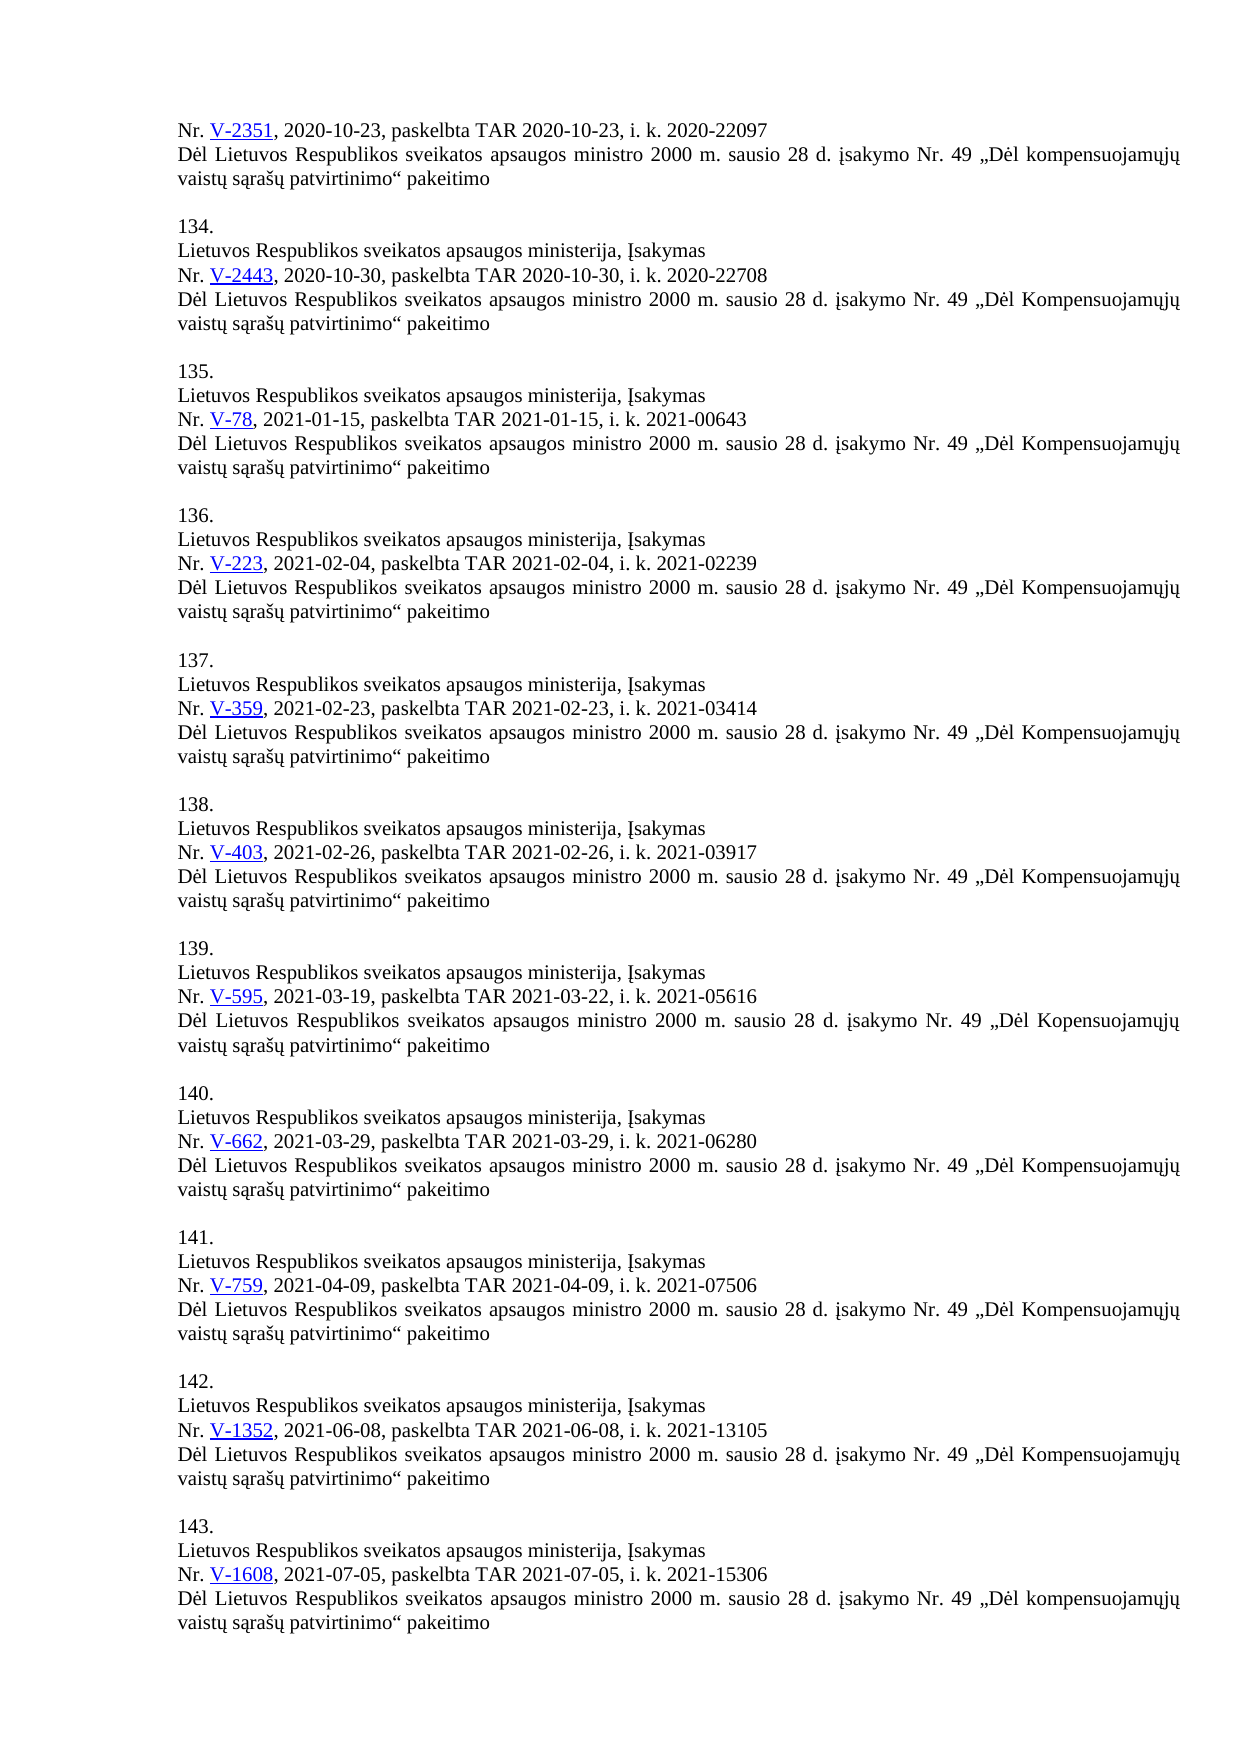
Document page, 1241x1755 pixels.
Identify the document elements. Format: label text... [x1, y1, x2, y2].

text Nr. V-403, 2021-02-26, paskelbta TAR 2021-02-26, i. k. 2021-03917 [177, 840, 1181, 864]
text Lietuvos Respublikos sveikatos apsaugos ministerija, Įsakymas [177, 672, 1181, 696]
text Dėl Lietuvos Respublikos sveikatos apsaugos ministro 2000 m. sausio 28 d. įsakymo Nr. 49 „Dėl Kompensuojamųjų vaistų sąrašų patvirtinimo“ pakeitimo [177, 287, 1181, 335]
text Lietuvos Respublikos sveikatos apsaugos ministerija, Įsakymas [177, 383, 1181, 407]
text Lietuvos Respublikos sveikatos apsaugos ministerija, Įsakymas [177, 1538, 1181, 1562]
text Lietuvos Respublikos sveikatos apsaugos ministerija, Įsakymas [177, 1105, 1181, 1129]
text Nr. V-2443, 2020-10-30, paskelbta TAR 2020-10-30, i. k. 2020-22708 [177, 262, 1181, 287]
text Nr. V-223, 2021-02-04, paskelbta TAR 2021-02-04, i. k. 2021-02239 [177, 551, 1181, 575]
text 139. [177, 936, 1181, 960]
text Dėl Lietuvos Respublikos sveikatos apsaugos ministro 2000 m. sausio 28 d. įsakymo Nr. 49 „Dėl Kompensuojamųjų vaistų sąrašų patvirtinimo“ pakeitimo [177, 720, 1181, 768]
text 135. [177, 359, 1181, 383]
text Lietuvos Respublikos sveikatos apsaugos ministerija, Įsakymas [177, 527, 1181, 551]
text Dėl Lietuvos Respublikos sveikatos apsaugos ministro 2000 m. sausio 28 d. įsakymo Nr. 49 „Dėl Kompensuojamųjų vaistų sąrašų patvirtinimo“ pakeitimo [177, 1442, 1181, 1490]
text Dėl Lietuvos Respublikos sveikatos apsaugos ministro 2000 m. sausio 28 d. įsakymo Nr. 49 „Dėl Kompensuojamųjų vaistų sąrašų patvirtinimo“ pakeitimo [177, 1297, 1181, 1345]
text 138. [177, 792, 1181, 816]
text Lietuvos Respublikos sveikatos apsaugos ministerija, Įsakymas [177, 1393, 1181, 1417]
text Lietuvos Respublikos sveikatos apsaugos ministerija, Įsakymas [177, 816, 1181, 840]
text Dėl Lietuvos Respublikos sveikatos apsaugos ministro 2000 m. sausio 28 d. įsakymo Nr. 49 „Dėl Kompensuojamųjų vaistų sąrašų patvirtinimo“ pakeitimo [177, 431, 1181, 479]
text Nr. V-759, 2021-04-09, paskelbta TAR 2021-04-09, i. k. 2021-07506 [177, 1273, 1181, 1297]
text Nr. V-662, 2021-03-29, paskelbta TAR 2021-03-29, i. k. 2021-06280 [177, 1129, 1181, 1153]
text Lietuvos Respublikos sveikatos apsaugos ministerija, Įsakymas [177, 960, 1181, 984]
text Dėl Lietuvos Respublikos sveikatos apsaugos ministro 2000 m. sausio 28 d. įsakymo Nr. 49 „Dėl Kompensuojamųjų vaistų sąrašų patvirtinimo“ pakeitimo [177, 864, 1181, 912]
text Dėl Lietuvos Respublikos sveikatos apsaugos ministro 2000 m. sausio 28 d. įsakymo Nr. 49 „Dėl Kompensuojamųjų vaistų sąrašų patvirtinimo“ pakeitimo [177, 575, 1181, 623]
text 142. [177, 1369, 1181, 1393]
text Nr. V-1352, 2021-06-08, paskelbta TAR 2021-06-08, i. k. 2021-13105 [177, 1417, 1181, 1442]
text Nr. V-2351, 2020-10-23, paskelbta TAR 2020-10-23, i. k. 2020-22097 [177, 118, 1181, 142]
text 141. [177, 1225, 1181, 1249]
text Nr. V-1608, 2021-07-05, paskelbta TAR 2021-07-05, i. k. 2021-15306 [177, 1562, 1181, 1586]
text Lietuvos Respublikos sveikatos apsaugos ministerija, Įsakymas [177, 238, 1181, 262]
text 134. [177, 214, 1181, 238]
text Nr. V-595, 2021-03-19, paskelbta TAR 2021-03-22, i. k. 2021-05616 [177, 984, 1181, 1008]
text Dėl Lietuvos Respublikos sveikatos apsaugos ministro 2000 m. sausio 28 d. įsakymo Nr. 49 „Dėl kompensuojamųjų vaistų sąrašų patvirtinimo“ pakeitimo [177, 1586, 1181, 1634]
text Dėl Lietuvos Respublikos sveikatos apsaugos ministro 2000 m. sausio 28 d. įsakymo Nr. 49 „Dėl Kopensuojamųjų vaistų sąrašų patvirtinimo“ pakeitimo [177, 1008, 1181, 1057]
text 140. [177, 1081, 1181, 1105]
text Dėl Lietuvos Respublikos sveikatos apsaugos ministro 2000 m. sausio 28 d. įsakymo Nr. 49 „Dėl Kompensuojamųjų vaistų sąrašų patvirtinimo“ pakeitimo [177, 1153, 1181, 1201]
text Nr. V-359, 2021-02-23, paskelbta TAR 2021-02-23, i. k. 2021-03414 [177, 696, 1181, 720]
text 137. [177, 647, 1181, 672]
text Lietuvos Respublikos sveikatos apsaugos ministerija, Įsakymas [177, 1249, 1181, 1273]
text 136. [177, 503, 1181, 527]
text 143. [177, 1514, 1181, 1538]
text Dėl Lietuvos Respublikos sveikatos apsaugos ministro 2000 m. sausio 28 d. įsakymo Nr. 49 „Dėl kompensuojamųjų vaistų sąrašų patvirtinimo“ pakeitimo [177, 142, 1181, 190]
text Nr. V-78, 2021-01-15, paskelbta TAR 2021-01-15, i. k. 2021-00643 [177, 407, 1181, 431]
